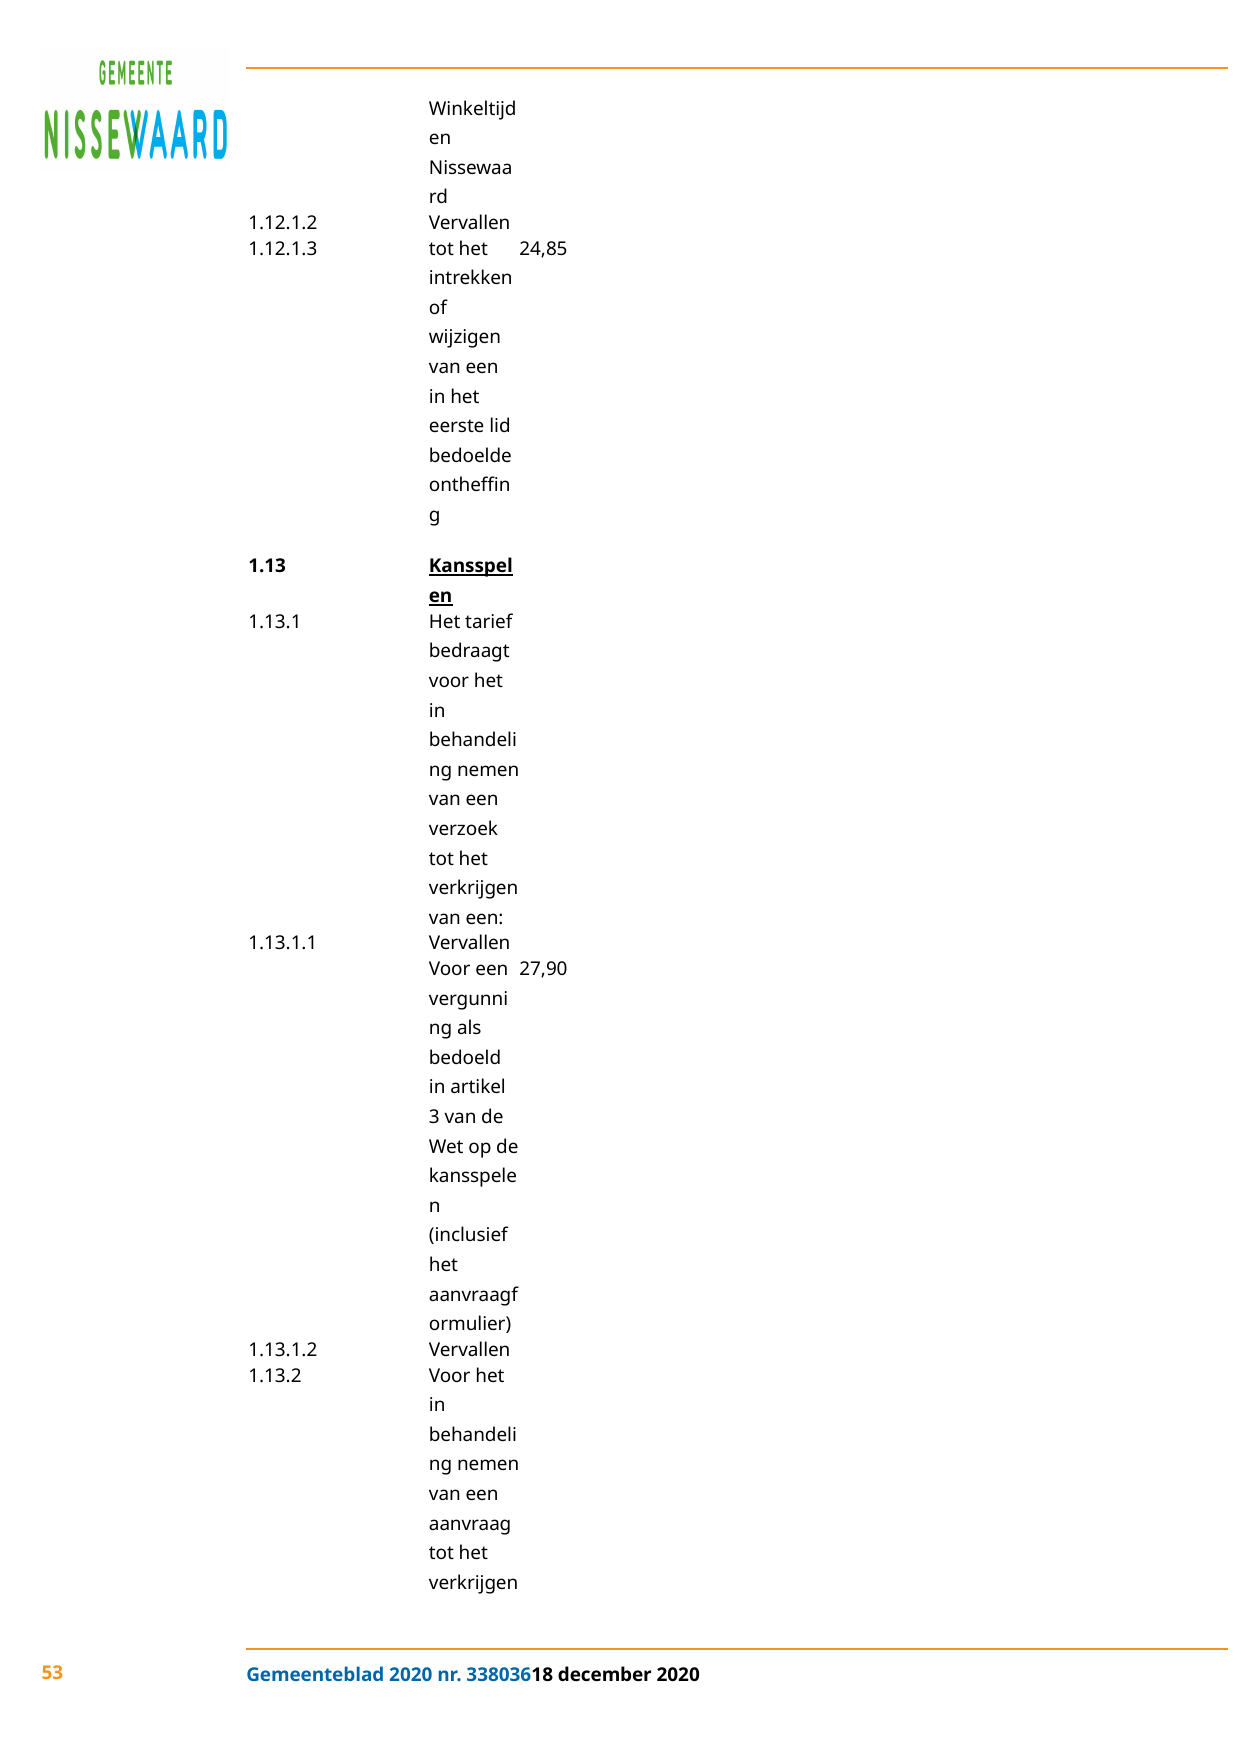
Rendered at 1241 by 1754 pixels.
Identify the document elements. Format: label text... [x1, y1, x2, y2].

table_cell Kansspelen [429, 553, 519, 608]
table_cell [519, 527, 609, 553]
table_cell 24,85 [519, 235, 609, 527]
table_cell Het tarief bedraagt voor het in behandeling nemen van een verzoek tot het verkrijgen van een: [429, 608, 519, 929]
table_cell [248, 95, 338, 209]
table_cell [338, 209, 429, 235]
table_cell [519, 1362, 609, 1594]
table_cell [519, 95, 609, 209]
table_cell 1.13.1 [248, 608, 338, 929]
table_cell 1.12.1.3 [248, 235, 338, 527]
table_cell Vervallen [429, 1336, 519, 1362]
table_cell 27,90 [519, 955, 609, 1336]
table_cell [338, 553, 429, 608]
table_cell [338, 1362, 429, 1594]
table_cell [338, 235, 429, 527]
table_cell [519, 553, 609, 608]
table_cell [338, 608, 429, 929]
table_cell [519, 209, 609, 235]
table_cell 1.13.1.1 [248, 930, 338, 955]
table_cell [519, 608, 609, 929]
table_cell Vervallen [429, 930, 519, 955]
table_cell Vervallen [429, 209, 519, 235]
table_cell [519, 930, 609, 955]
table_cell 1.12.1.2 [248, 209, 338, 235]
table_cell [248, 955, 338, 1336]
table_cell [338, 95, 429, 209]
picture [41, 47, 231, 172]
table_cell [338, 527, 429, 553]
table_cell [519, 1336, 609, 1362]
table_cell Winkeltijden Nissewaard [429, 95, 519, 209]
table_cell 1.13.2 [248, 1362, 338, 1594]
table_cell 1.13 [248, 553, 338, 608]
table_cell [248, 527, 338, 553]
table_cell [429, 527, 519, 553]
table_cell Voor het in behandeling nemen van een aanvraag tot het verkrijgen [429, 1362, 519, 1594]
table_cell Voor een vergunning als bedoeld in artikel 3 van de Wet op de kansspelen (inclusief het aanvraagformulier) [429, 955, 519, 1336]
table_cell tot het intrekken of wijzigen van een in het eerste lid bedoelde ontheffing [429, 235, 519, 527]
table_cell [338, 1336, 429, 1362]
table_cell [338, 955, 429, 1336]
table_cell 1.13.1.2 [248, 1336, 338, 1362]
table_cell [338, 930, 429, 955]
